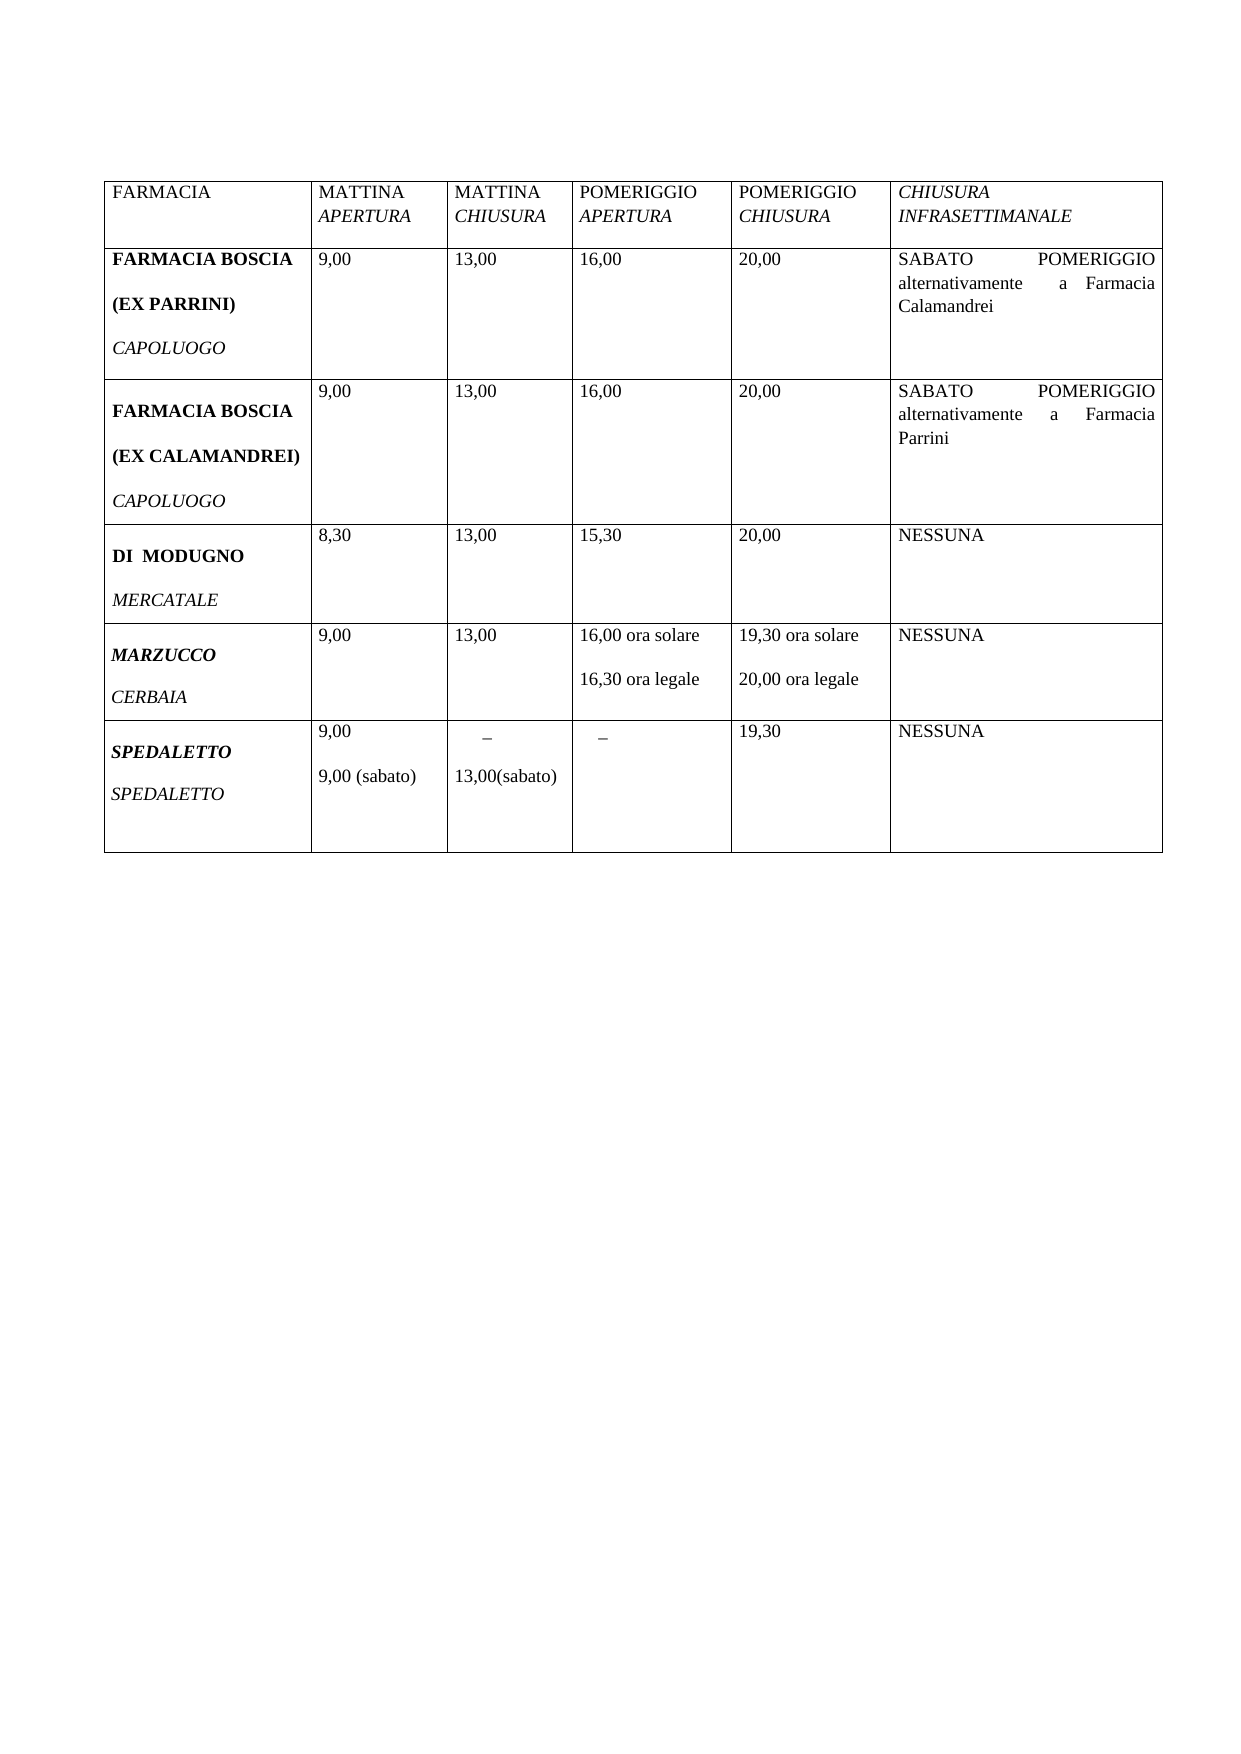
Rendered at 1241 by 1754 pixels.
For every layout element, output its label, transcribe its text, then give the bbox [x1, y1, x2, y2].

table_cell 9,00 [312, 624, 447, 720]
table_cell 16,00 [573, 380, 731, 524]
table_cell NESSUNA [891, 721, 1162, 852]
table_cell 9,00 [312, 249, 447, 379]
table_cell 13,00 [448, 624, 572, 720]
table_cell 15,30 [573, 525, 731, 623]
table_cell 9,00 9,00 (sabato) [312, 721, 447, 852]
table_cell 19,30 [732, 721, 890, 852]
table_header POMERIGGIO APERTURA [573, 182, 731, 248]
table_cell FARMACIA BOSCIA (EX CALAMANDREI) CAPOLUOGO [105, 380, 311, 524]
table_cell 13,00 [448, 380, 572, 524]
table_cell _ 13,00(sabato) [448, 721, 572, 852]
table_cell 20,00 [732, 525, 890, 623]
table_cell 13,00 [448, 249, 572, 379]
table_cell 16,00 [573, 249, 731, 379]
table_cell SABATO POMERIGGIO alternativamente a Farmacia Calamandrei [891, 249, 1162, 379]
table_cell NESSUNA [891, 624, 1162, 720]
table_cell DI MODUGNO MERCATALE [105, 525, 311, 623]
table_header MATTINA APERTURA [312, 182, 447, 248]
table_cell SPEDALETTO SPEDALETTO [105, 721, 311, 852]
table_cell 9,00 [312, 380, 447, 524]
table_header CHIUSURA INFRASETTIMANALE [891, 182, 1162, 248]
table_header MATTINA CHIUSURA [448, 182, 572, 248]
table_cell MARZUCCO CERBAIA [105, 624, 311, 720]
table_cell 13,00 [448, 525, 572, 623]
table_cell 8,30 [312, 525, 447, 623]
table_cell 20,00 [732, 380, 890, 524]
table_header POMERIGGIO CHIUSURA [732, 182, 890, 248]
table_cell 16,00 ora solare 16,30 ora legale [573, 624, 731, 720]
table_header FARMACIA [105, 182, 311, 248]
table_cell NESSUNA [891, 525, 1162, 623]
table_cell FARMACIA BOSCIA (EX PARRINI) CAPOLUOGO [105, 249, 311, 379]
table_cell 20,00 [732, 249, 890, 379]
table_cell SABATO POMERIGGIO alternativamente a Farmacia Parrini [891, 380, 1162, 524]
table_cell _ [573, 721, 731, 852]
table_cell 19,30 ora solare 20,00 ora legale [732, 624, 890, 720]
